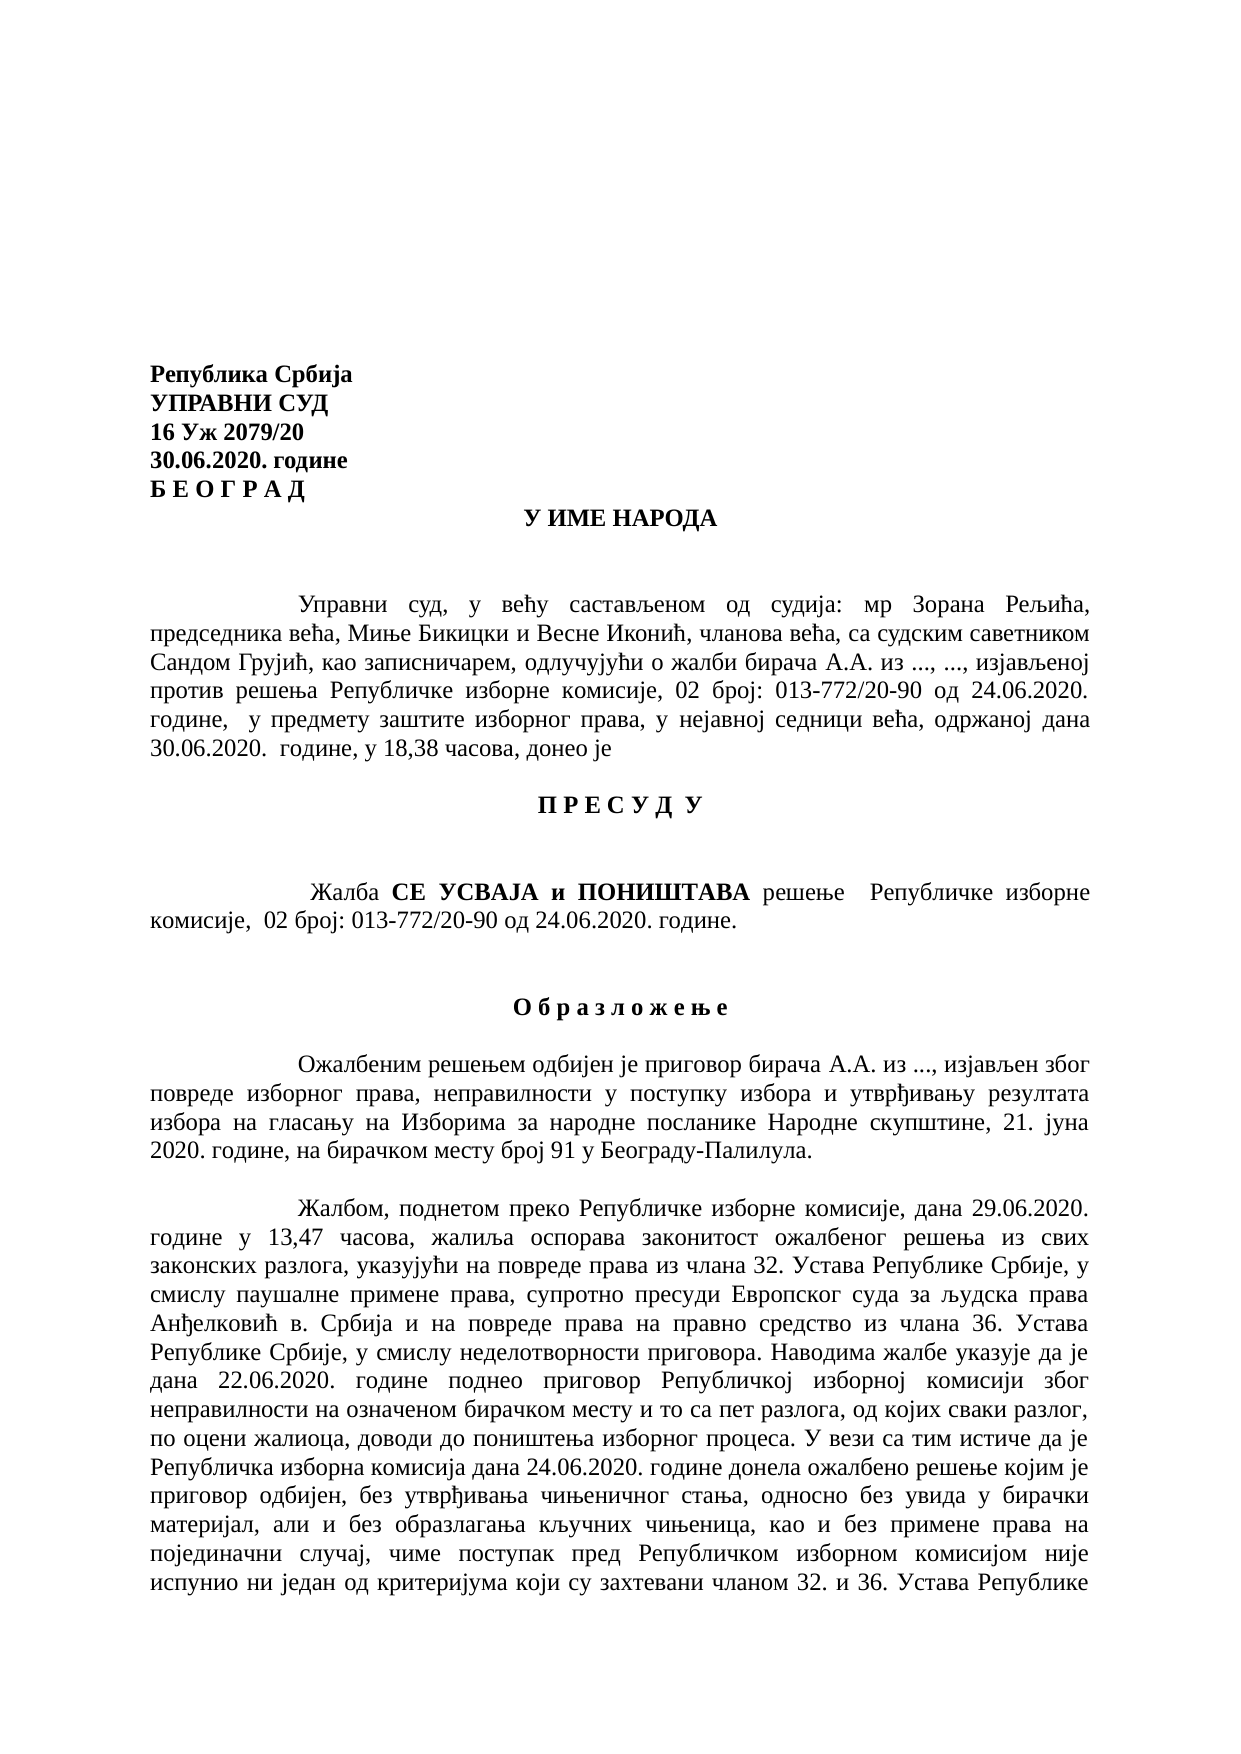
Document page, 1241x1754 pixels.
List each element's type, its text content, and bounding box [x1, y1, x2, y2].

text УПРАВНИ СУД [150, 388, 1090, 417]
text П Р Е С У Д У [150, 790, 1090, 819]
text Б Е О Г Р А Д [150, 474, 1090, 503]
text 30.06.2020. године [150, 445, 1090, 474]
text Жалбом, поднетом преко Републичке изборне комисије, дана 29.06.2020. године у 13,47 часова, жалиља оспорава законитост ожалбеног решења из свих законских разлога, указујући на повреде права из члана 32. Устава Републике Србије, у смислу паушалне примене права, супротно пресуди Европског суда за људска права Анђелковић в. Србија и на повреде права на правно средство из члана 36. Устава Републике Србије, у смислу неделотворности приговора. Наводима жалбе указује да је дана 22.06.2020. године поднео приговор Републичкоj изборној комисији због неправилности на означеном бирачком месту и то са пет разлога, од којих сваки разлог, по оцени жалиоца, доводи до поништења изборног процеса. У вези са тим истиче да је Републичка изборна комисија дана 24.06.2020. године донела ожалбено решење којим је приговор одбијен, без утврђивања чињеничног стања, односно без увида у бирачки материјал, али и без образлагања кључних чињеница, као и без примене права на појединачни случај, чиме поступак пред Републичком изборном комисијом није испунио ни један од критеријума који су захтевани чланом 32. и 36. Устава Републике [150, 1193, 1090, 1595]
text Жалба СЕ УСВАЈА и ПОНИШТАВА решење Републичке изборне комисије, 02 број: 013-772/20-90 од 24.06.2020. године. [150, 877, 1090, 934]
text Управни суд, у већу састављеном од судија: мр Зорана Рељића, председника већа, Миње Бикицки и Весне Иконић, чланова већа, са судским саветником Сандом Грујић, као записничарем, одлучујући о жалби бирача А.А. из ..., ..., изјављеној против решења Републичке изборне комисије, 02 број: 013-772/20-90 од 24.06.2020. године, у предмету заштите изборног права, у нејавној седници већа, одржаној дана 30.06.2020. године, у 18,38 часова, донео је [150, 589, 1090, 762]
text О б р а з л о ж е њ е [150, 992, 1090, 1020]
text У ИМЕ НАРОДА [150, 503, 1090, 532]
text Република Србија [150, 148, 1090, 388]
text Ожалбеним решењем одбијен је приговор бирача А.А. из ..., изјављен због повреде изборног права, неправилности у поступку избора и утврђивању резултата избора на гласању на Изборима за народне посланике Народне скупштине, 21. јуна 2020. године, на бирачком месту број 91 у Београду-Палилула. [150, 1049, 1090, 1164]
text 16 Уж 2079/20 [150, 417, 1090, 445]
